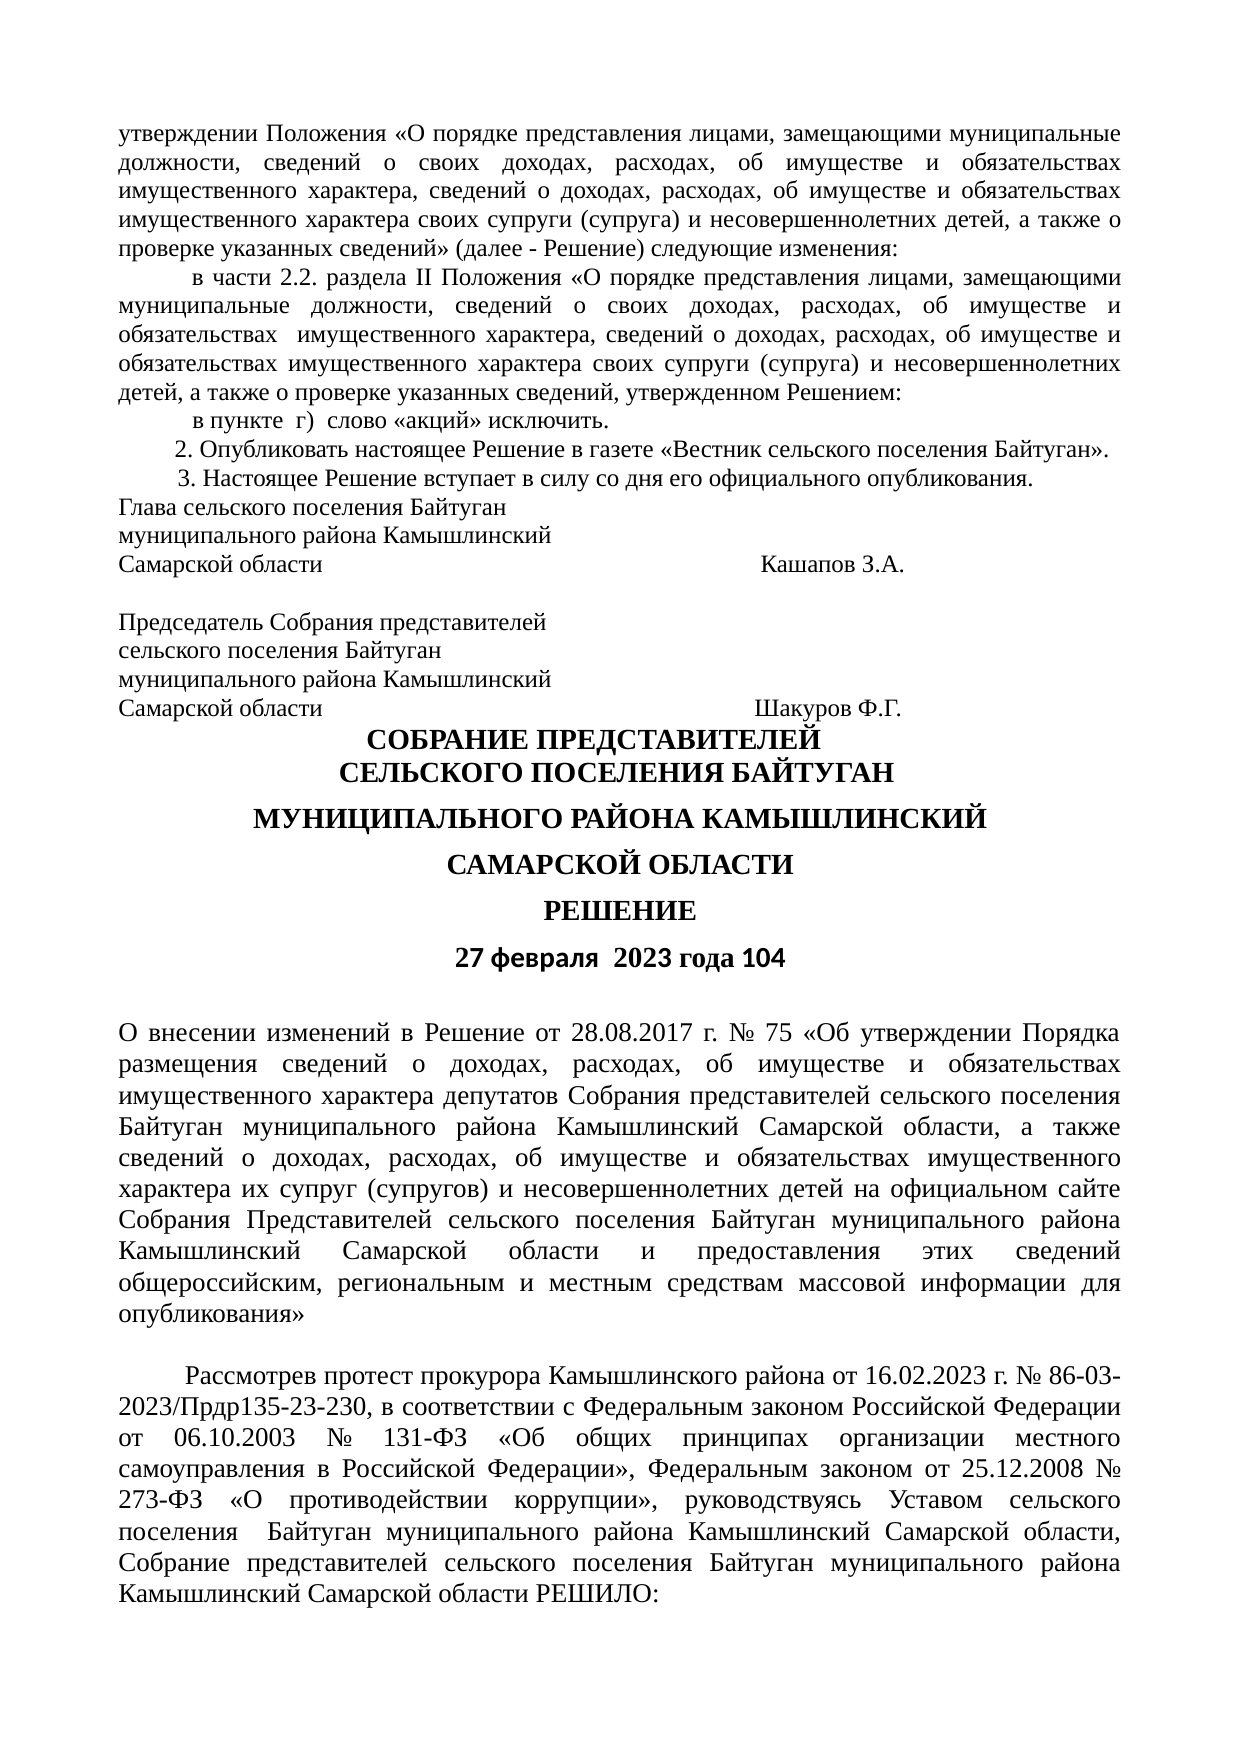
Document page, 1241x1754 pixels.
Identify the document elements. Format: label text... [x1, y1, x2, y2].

text МУНИЦИПАЛЬНОГО РАЙОНА КАМЫШЛИНСКИЙ [118, 801, 1122, 835]
text Рассмотрев протест прокурора Камышлинского района от 16.02.2023 г. № 86-03-2023/Прдр135-23-230, в соответствии с Федеральным законом Российской Федерации от 06.10.2003 № 131-ФЗ «Об общих принципах организации местного самоуправления в Российской Федерации», Федеральным законом от 25.12.2008 № 273-ФЗ «О противодействии коррупции», руководствуясь Уставом сельского поселения Байтуган муниципального района Камышлинский Самарской области, Собрание представителей сельского поселения Байтуган муниципального района Камышлинский Самарской области РЕШИЛО: [118, 1359, 1122, 1608]
text Председатель Собрания представителей [118, 607, 1122, 636]
text РЕШЕНИЕ [118, 893, 1122, 927]
text муниципального района Камышлинский [118, 664, 1122, 693]
text Самарской области Шакуров Ф.Г. [118, 693, 1122, 722]
text Самарской области Кашапов З.А. [118, 549, 1122, 578]
text утверждении Положения «О порядке представления лицами, замещающими муниципальные должности, сведений о своих доходах, расходах, об имуществе и обязательствах имущественного характера, сведений о доходах, расходах, об имуществе и обязательствах имущественного характера своих супруги (супруга) и несовершеннолетних детей, а также о проверке указанных сведений» (далее - Решение) следующие изменения: [118, 118, 1122, 262]
text Глава сельского поселения Байтуган [118, 492, 1122, 521]
text 27 февраля 2023 года 104 [118, 939, 1122, 975]
text СЕЛЬСКОГО ПОСЕЛЕНИЯ БАЙТУГАН [118, 755, 1122, 789]
text в части 2.2. раздела II Положения «О порядке представления лицами, замещающими муниципальные должности, сведений о своих доходах, расходах, об имуществе и обязательствах имущественного характера, сведений о доходах, расходах, об имуществе и обязательствах имущественного характера своих супруги (супруга) и несовершеннолетних детей, а также о проверке указанных сведений, утвержденном Решением: [118, 262, 1122, 406]
text СОБРАНИЕ ПРЕДСТАВИТЕЛЕЙ [118, 722, 1122, 755]
text САМАРСКОЙ ОБЛАСТИ [118, 847, 1122, 881]
text в пункте г) слово «акций» исключить. [118, 406, 1122, 434]
text 3. Настоящее Решение вступает в силу со дня его официального опубликования. [118, 463, 1122, 492]
text муниципального района Камышлинский [118, 521, 1122, 549]
text сельского поселения Байтуган [118, 636, 1122, 664]
text 2. Опубликовать настоящее Решение в газете «Вестник сельского поселения Байтуган». [118, 434, 1122, 463]
text О внесении изменений в Решение от 28.08.2017 г. № 75 «Об утверждении Порядка размещения сведений о доходах, расходах, об имуществе и обязательствах имущественного характера депутатов Собрания представителей сельского поселения Байтуган муниципального района Камышлинский Самарской области, а также сведений о доходах, расходах, об имуществе и обязательствах имущественного характера их супруг (супругов) и несовершеннолетних детей на официальном сайте Собрания Представителей сельского поселения Байтуган муниципального района Камышлинский Самарской области и предоставления этих сведений общероссийским, региональным и местным средствам массовой информации для опубликования» [118, 1016, 1122, 1328]
